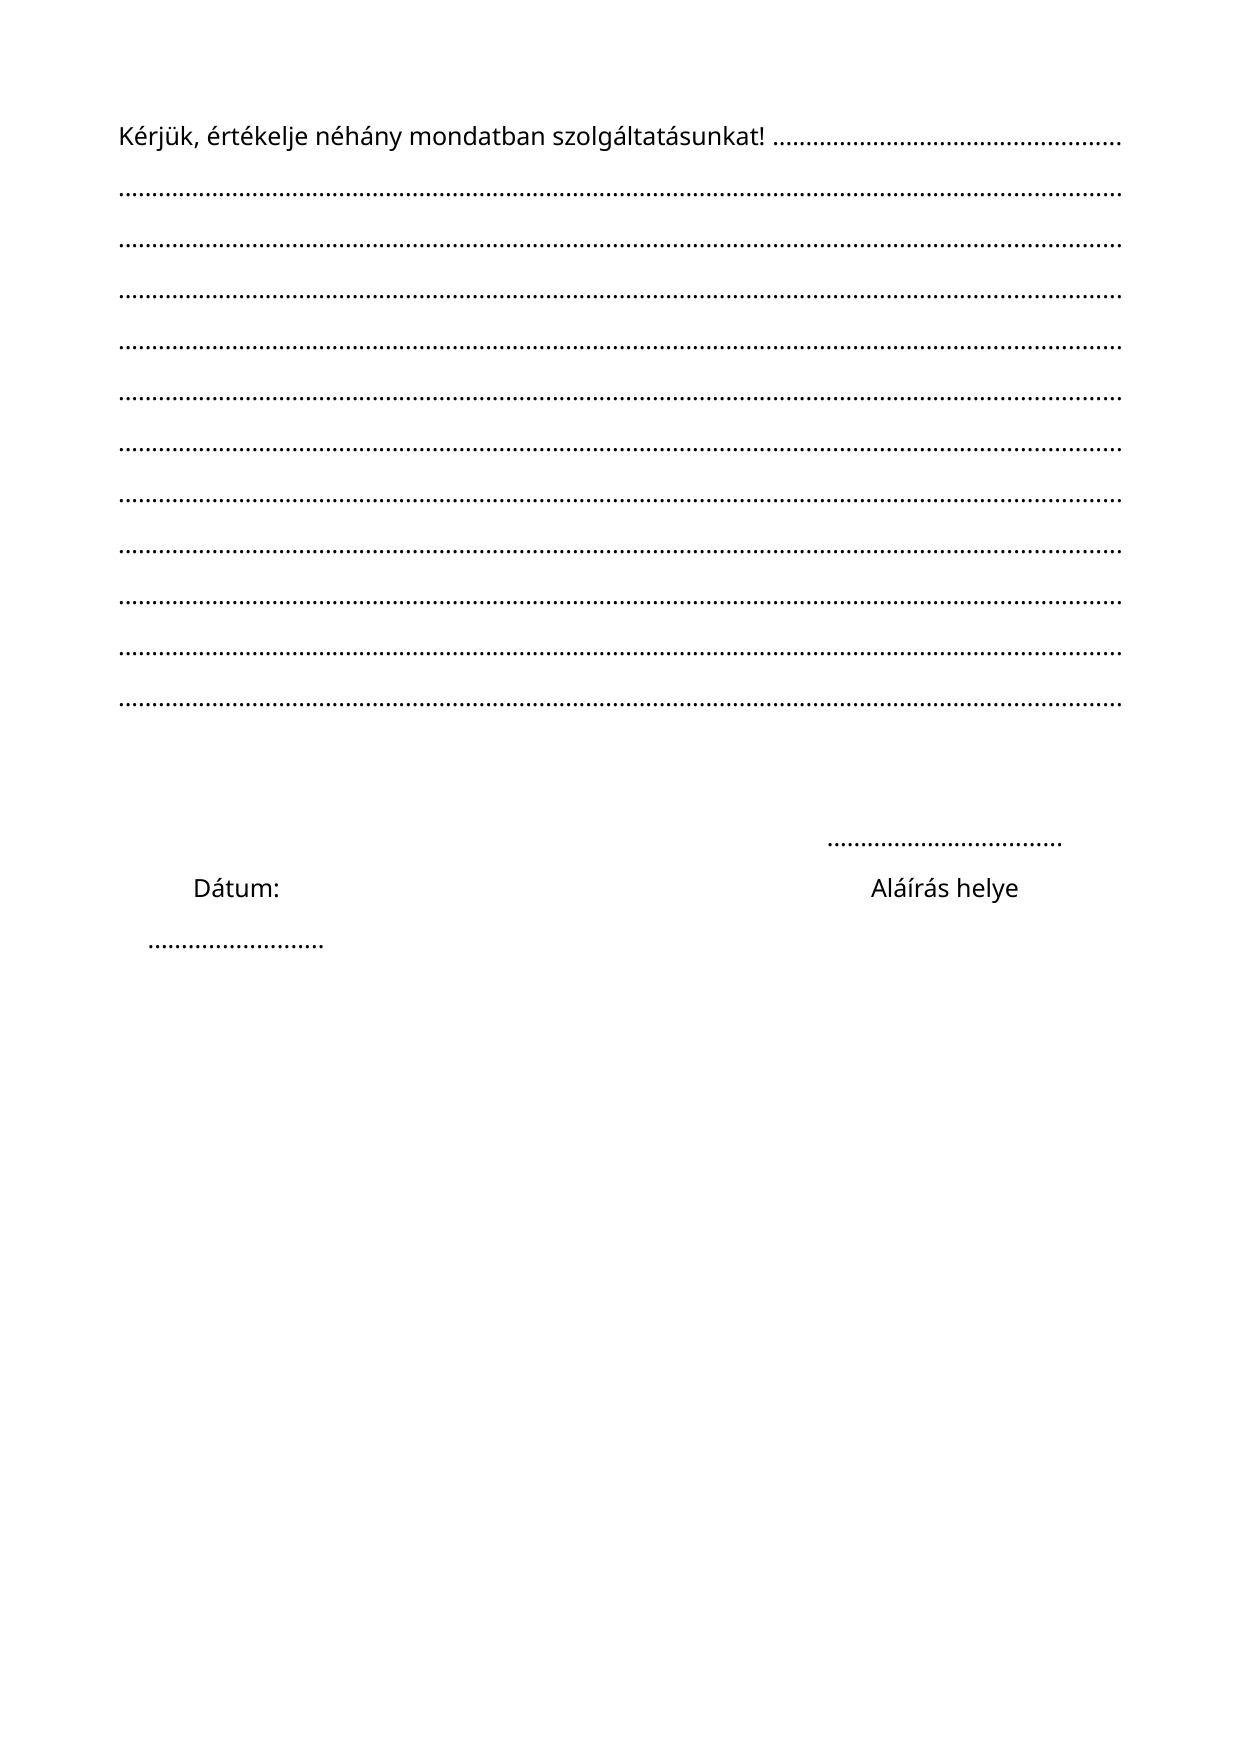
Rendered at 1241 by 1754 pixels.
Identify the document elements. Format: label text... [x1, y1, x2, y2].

text Dátum: Aláírás helye [118, 870, 1122, 904]
text Kérjük, értékelje néhány mondatban szolgáltatásunkat! [118, 118, 1122, 714]
